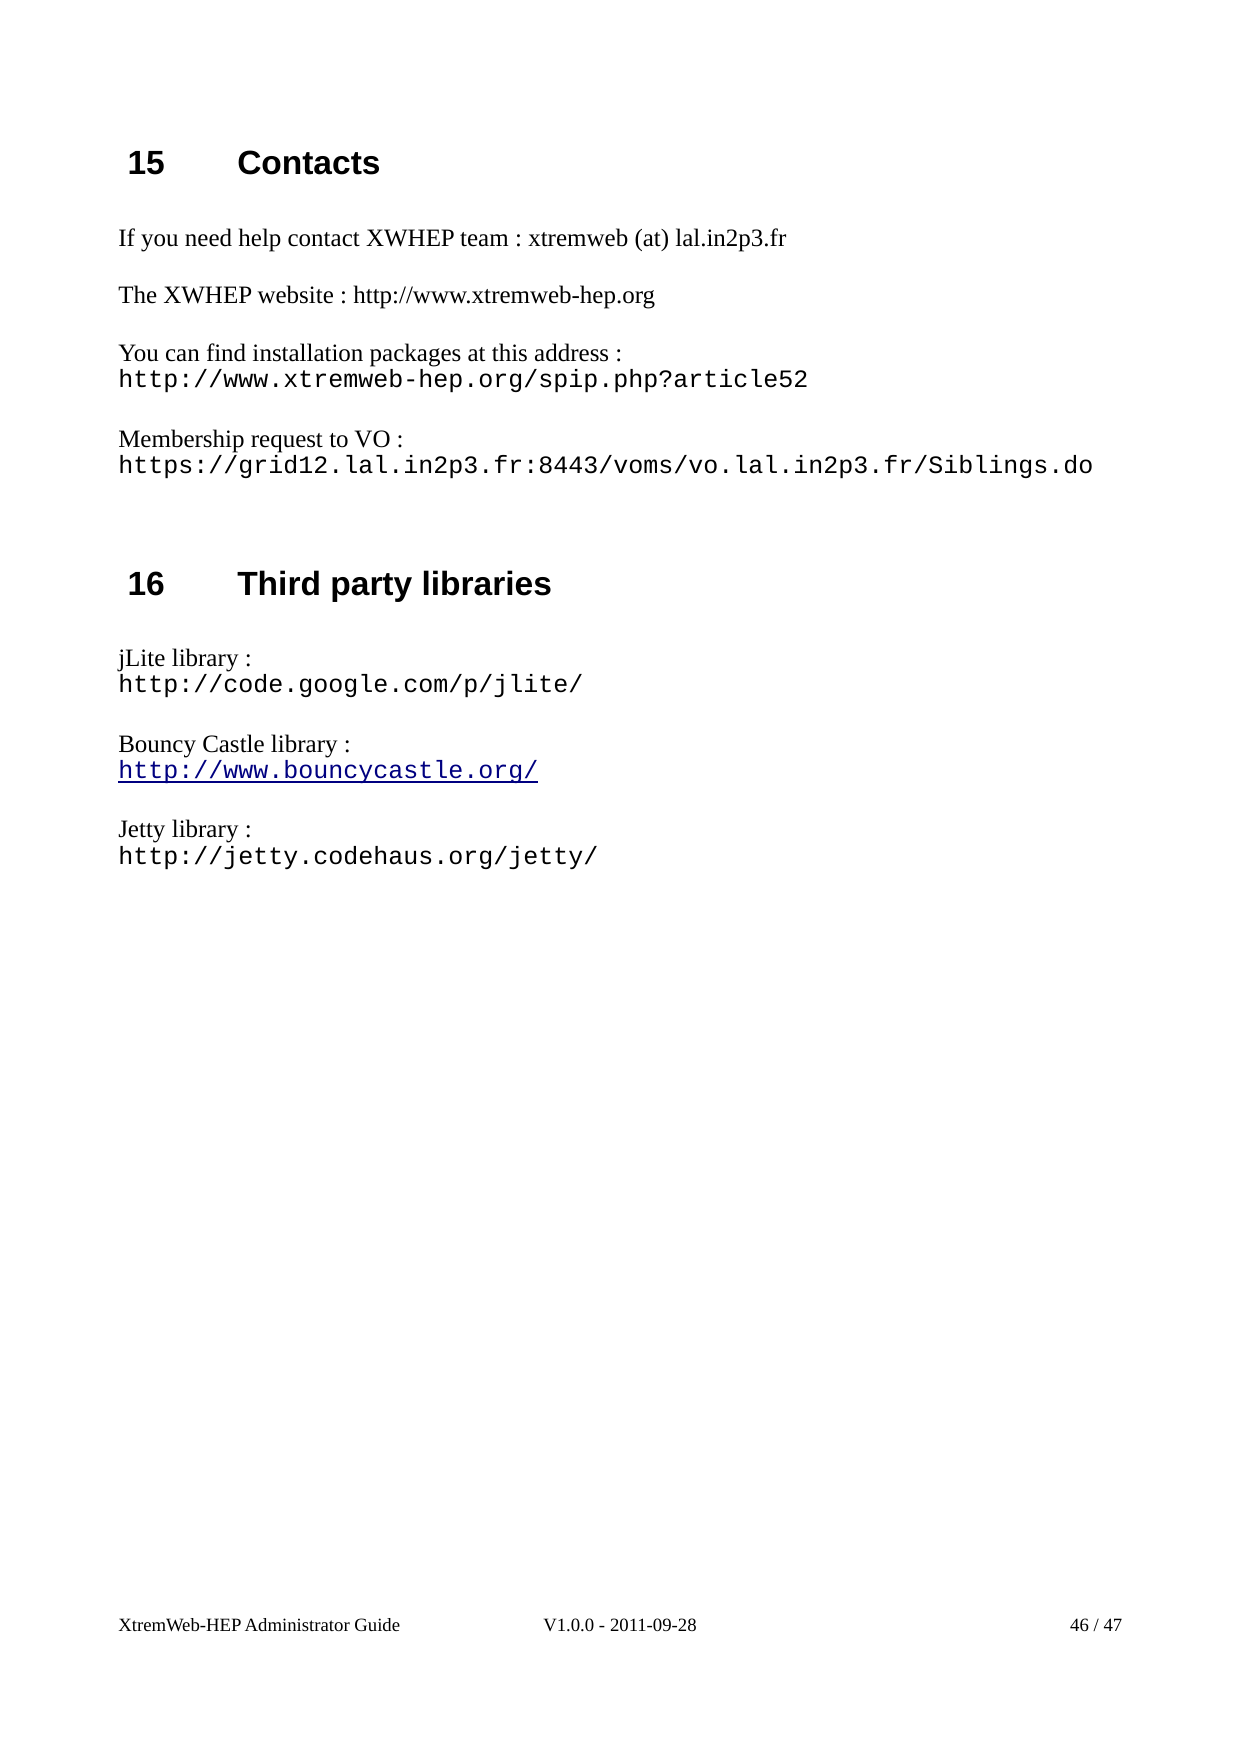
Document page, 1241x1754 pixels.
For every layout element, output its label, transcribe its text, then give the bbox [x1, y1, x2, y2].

text https://grid12.lal.in2p3.fr:8443/voms/vo.lal.in2p3.fr/Siblings.do [118, 453, 1122, 481]
text http://www.xtremweb-hep.org/spip.php?article52 [118, 367, 1122, 395]
text If you need help contact XWHEP team : xtremweb (at) lal.in2p3.fr [118, 223, 1122, 252]
text Jetty library : [118, 814, 1122, 843]
subtitle Contacts [118, 143, 1122, 182]
text http://code.google.com/p/jlite/ [118, 672, 1122, 700]
text You can find installation packages at this address : [118, 338, 1122, 367]
text http://jetty.codehaus.org/jetty/ [118, 843, 1122, 872]
text jLite library : [118, 643, 1122, 672]
text http://www.bouncycastle.org/ [118, 758, 1122, 786]
text Membership request to VO : [118, 424, 1122, 453]
text Bouncy Castle library : [118, 729, 1122, 758]
subtitle Third party libraries [118, 563, 1122, 602]
text The XWHEP website : http://www.xtremweb-hep.org [118, 281, 1122, 309]
